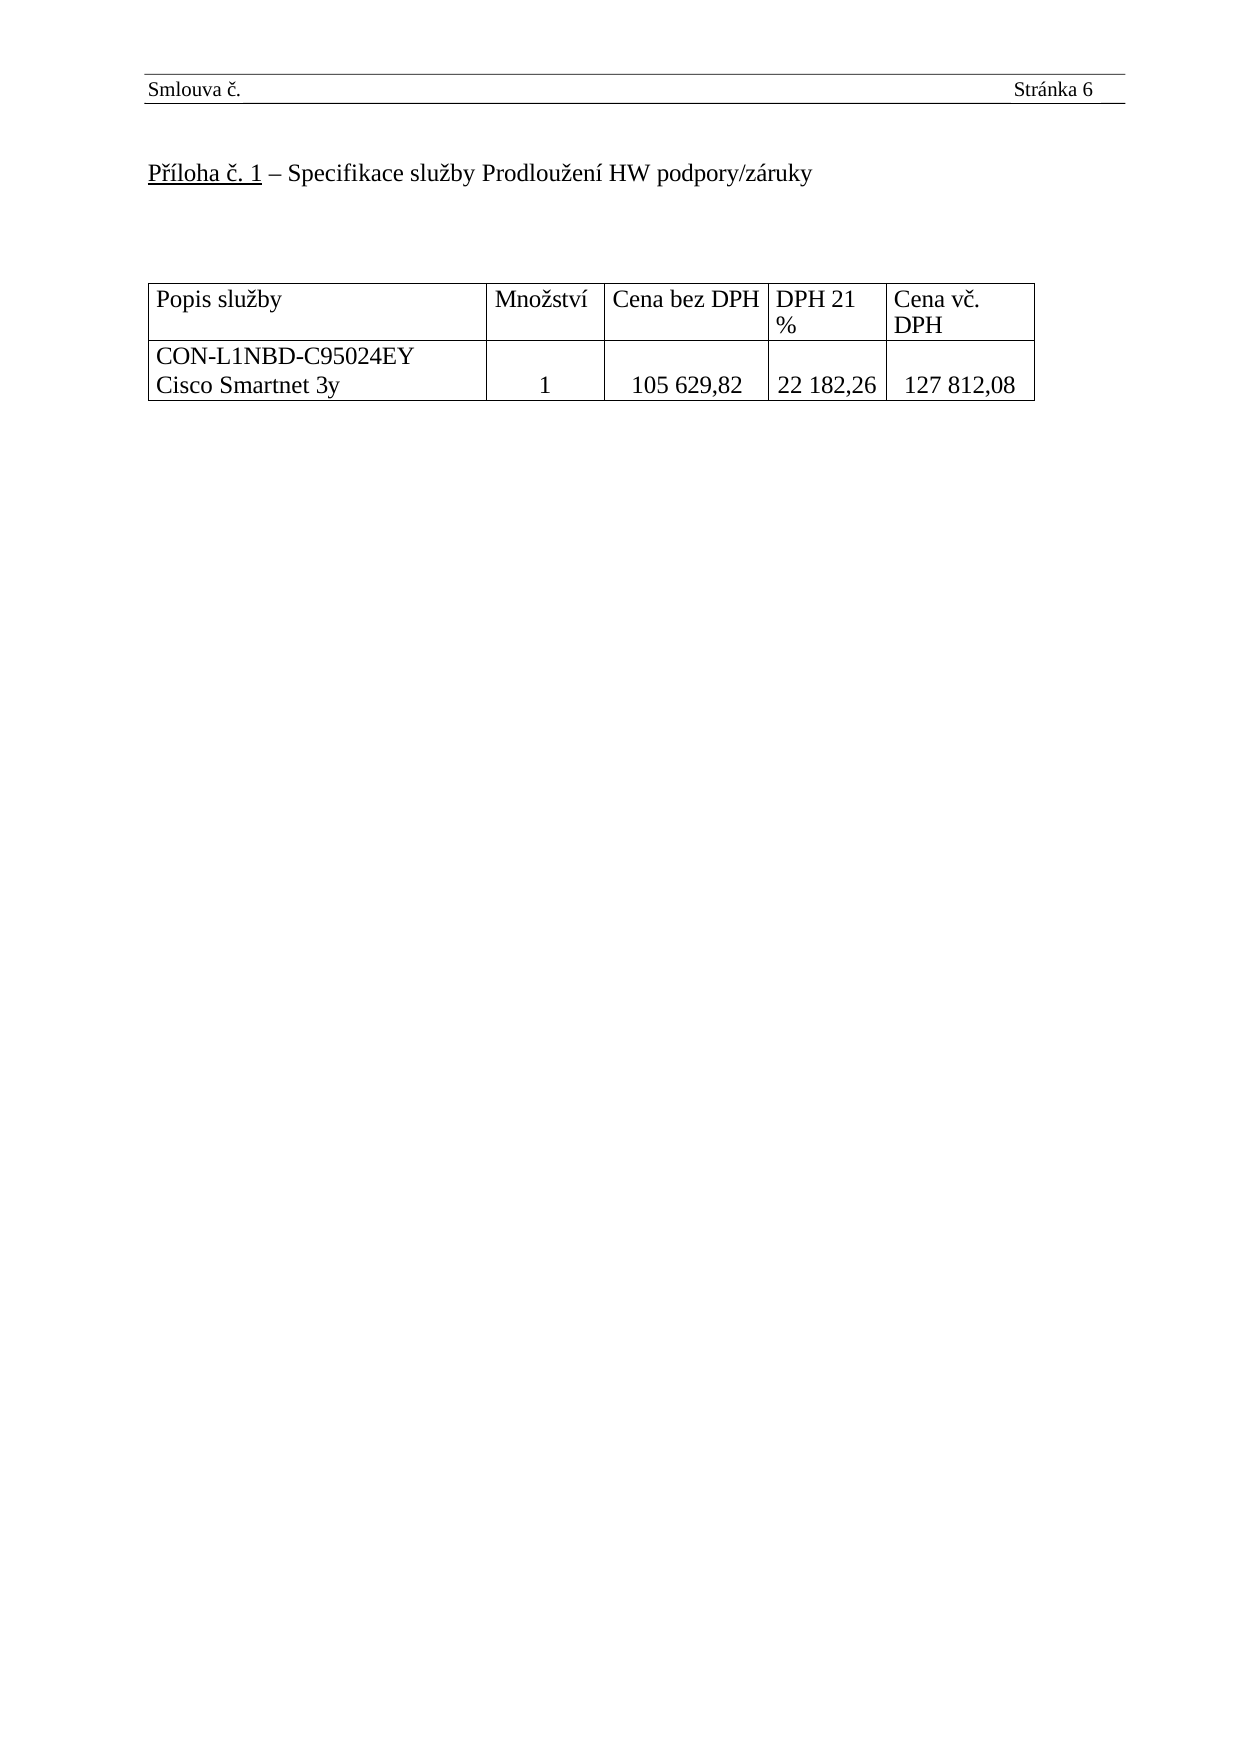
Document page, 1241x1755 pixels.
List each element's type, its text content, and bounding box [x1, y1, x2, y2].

table_header Popis služby [149, 284, 486, 340]
table_header DPH 21 % [769, 284, 886, 340]
table_cell CON-L1NBD-C95024EY Cisco Smartnet 3y [149, 341, 486, 400]
table_cell 1 [487, 341, 604, 400]
table_header Množství [487, 284, 604, 340]
text Příloha č. 1 – Specifikace služby Prodloužení HW podpory/záruky [148, 158, 1196, 187]
table_cell 22 182,26 [769, 341, 886, 400]
table_header Cena bez DPH [605, 284, 768, 340]
table_header Cena vč. DPH [887, 284, 1034, 340]
table_cell 105 629,82 [605, 341, 768, 400]
table_cell 127 812,08 [887, 341, 1034, 400]
